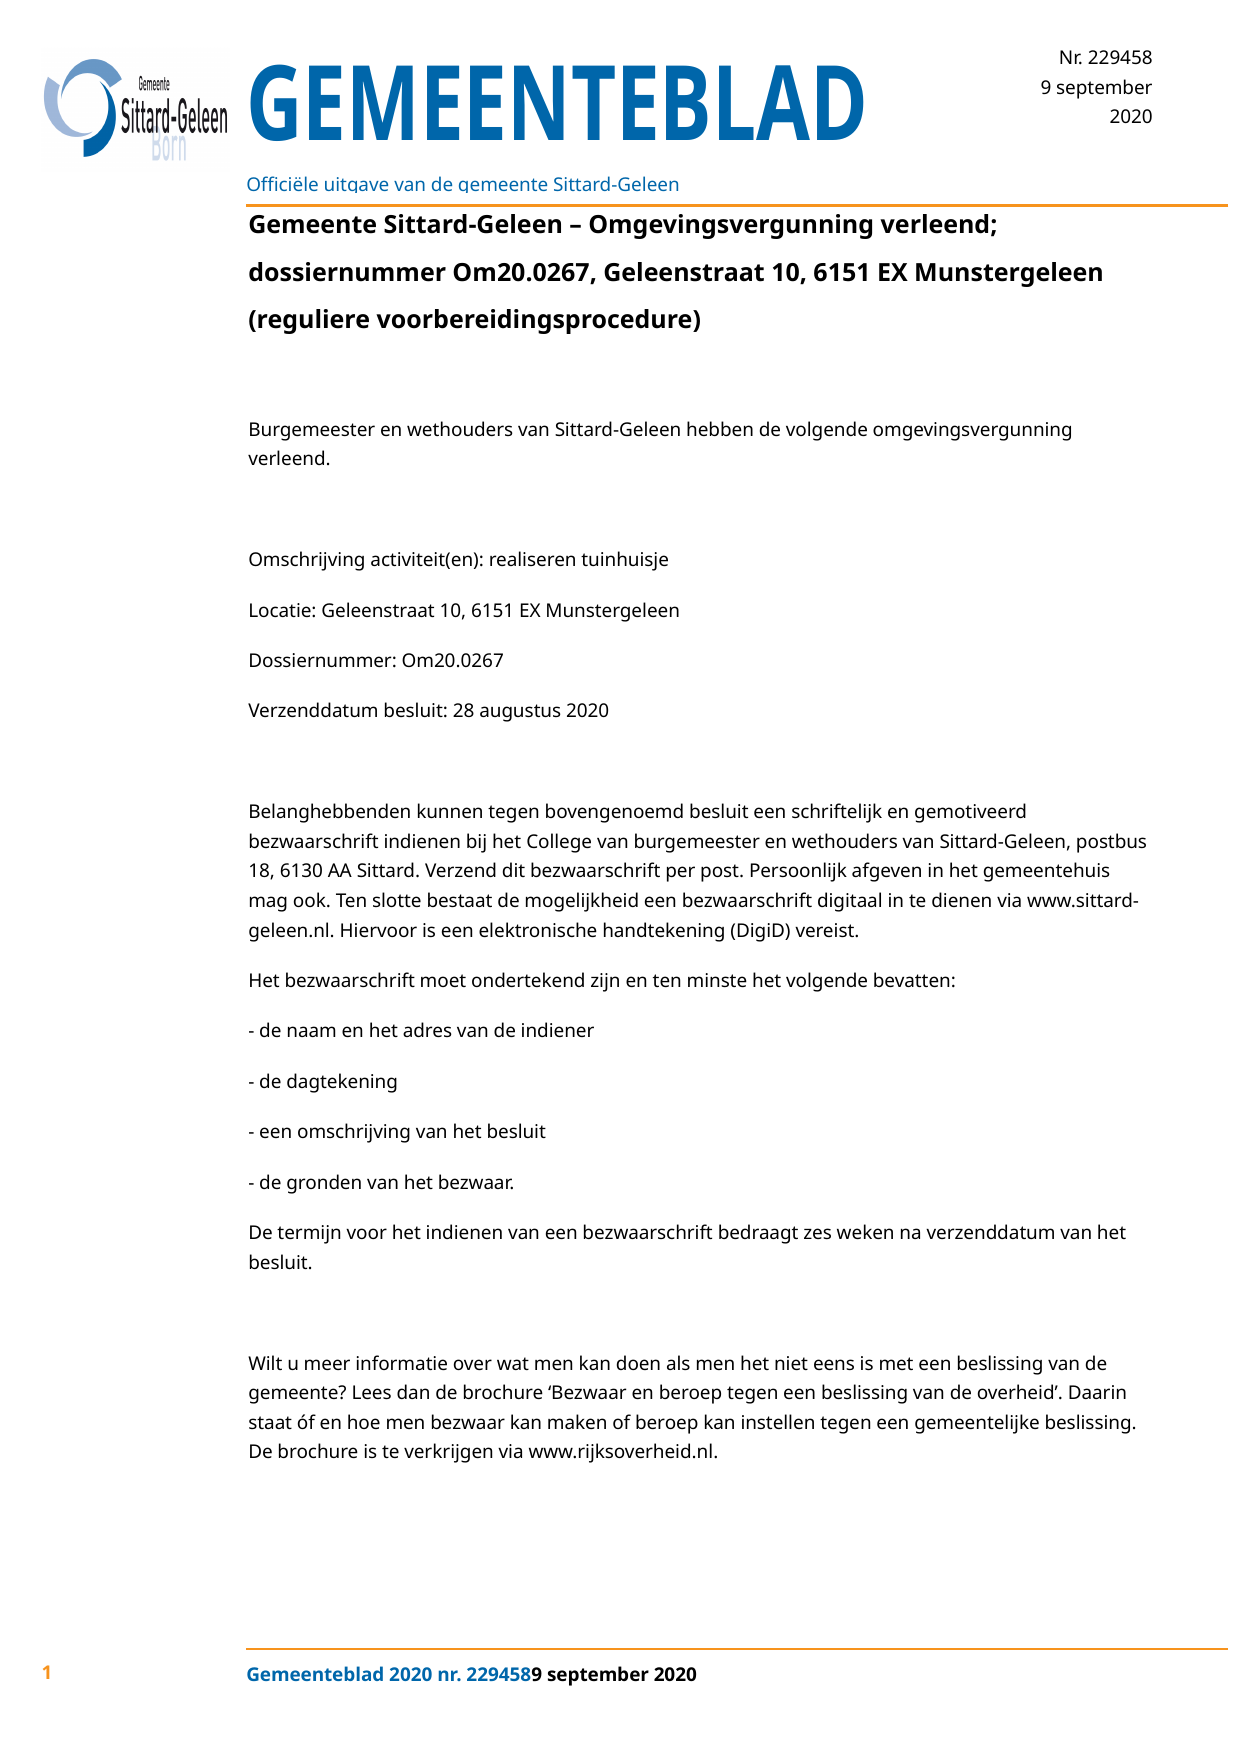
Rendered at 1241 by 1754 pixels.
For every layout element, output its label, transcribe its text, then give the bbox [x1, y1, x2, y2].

text Dossiernummer: Om20.0267 [248, 647, 1152, 673]
text - een omschrijving van het besluit [248, 1118, 1152, 1144]
text Het bezwaarschrift moet ondertekend zijn en ten minste het volgende bevatten: [248, 967, 1152, 993]
text Belanghebbenden kunnen tegen bovengenoemd besluit een schriftelijk en gemotiveerd bezwaarschrift indienen bij het College van burgemeester en wethouders van Sittard-Geleen, postbus 18, 6130 AA Sittard. Verzend dit bezwaarschrift per post. Persoonlijk afgeven in het gemeentehuis mag ook. Ten slotte bestaat de mogelijkheid een bezwaarschrift digitaal in te dienen via www.sittard-geleen.nl. Hiervoor is een elektronische handtekening (DigiD) vereist. [248, 798, 1152, 942]
text Omschrijving activiteit(en): realiseren tuinhuisje [248, 546, 1152, 572]
text De termijn voor het indienen van een bezwaarschrift bedraagt zes weken na verzenddatum van het besluit. [248, 1219, 1152, 1274]
text Wilt u meer informatie over wat men kan doen als men het niet eens is met een beslissing van de gemeente? Lees dan de brochure ‘Bezwaar en beroep tegen een beslissing van de overheid’. Daarin staat óf en hoe men bezwaar kan maken of beroep kan instellen tegen een gemeentelijke beslissing. De brochure is te verkrijgen via www.rijksoverheid.nl. [248, 1350, 1152, 1464]
text Locatie: Geleenstraat 10, 6151 EX Munstergeleen [248, 597, 1152, 622]
text Burgemeester en wethouders van Sittard-Geleen hebben de volgende omgevingsvergunning verleend. [248, 416, 1152, 471]
text - de naam en het adres van de indiener [248, 1018, 1152, 1043]
text Gemeente Sittard-Geleen – Omgevingsvergunning verleend; dossiernummer Om20.0267, Geleenstraat 10, 6151 EX Munstergeleen (reguliere voorbereidingsprocedure) [248, 207, 1152, 336]
text - de dagtekening [248, 1068, 1152, 1094]
text - de gronden van het bezwaar. [248, 1169, 1152, 1194]
picture [41, 47, 231, 172]
text Verzenddatum besluit: 28 augustus 2020 [248, 698, 1152, 723]
